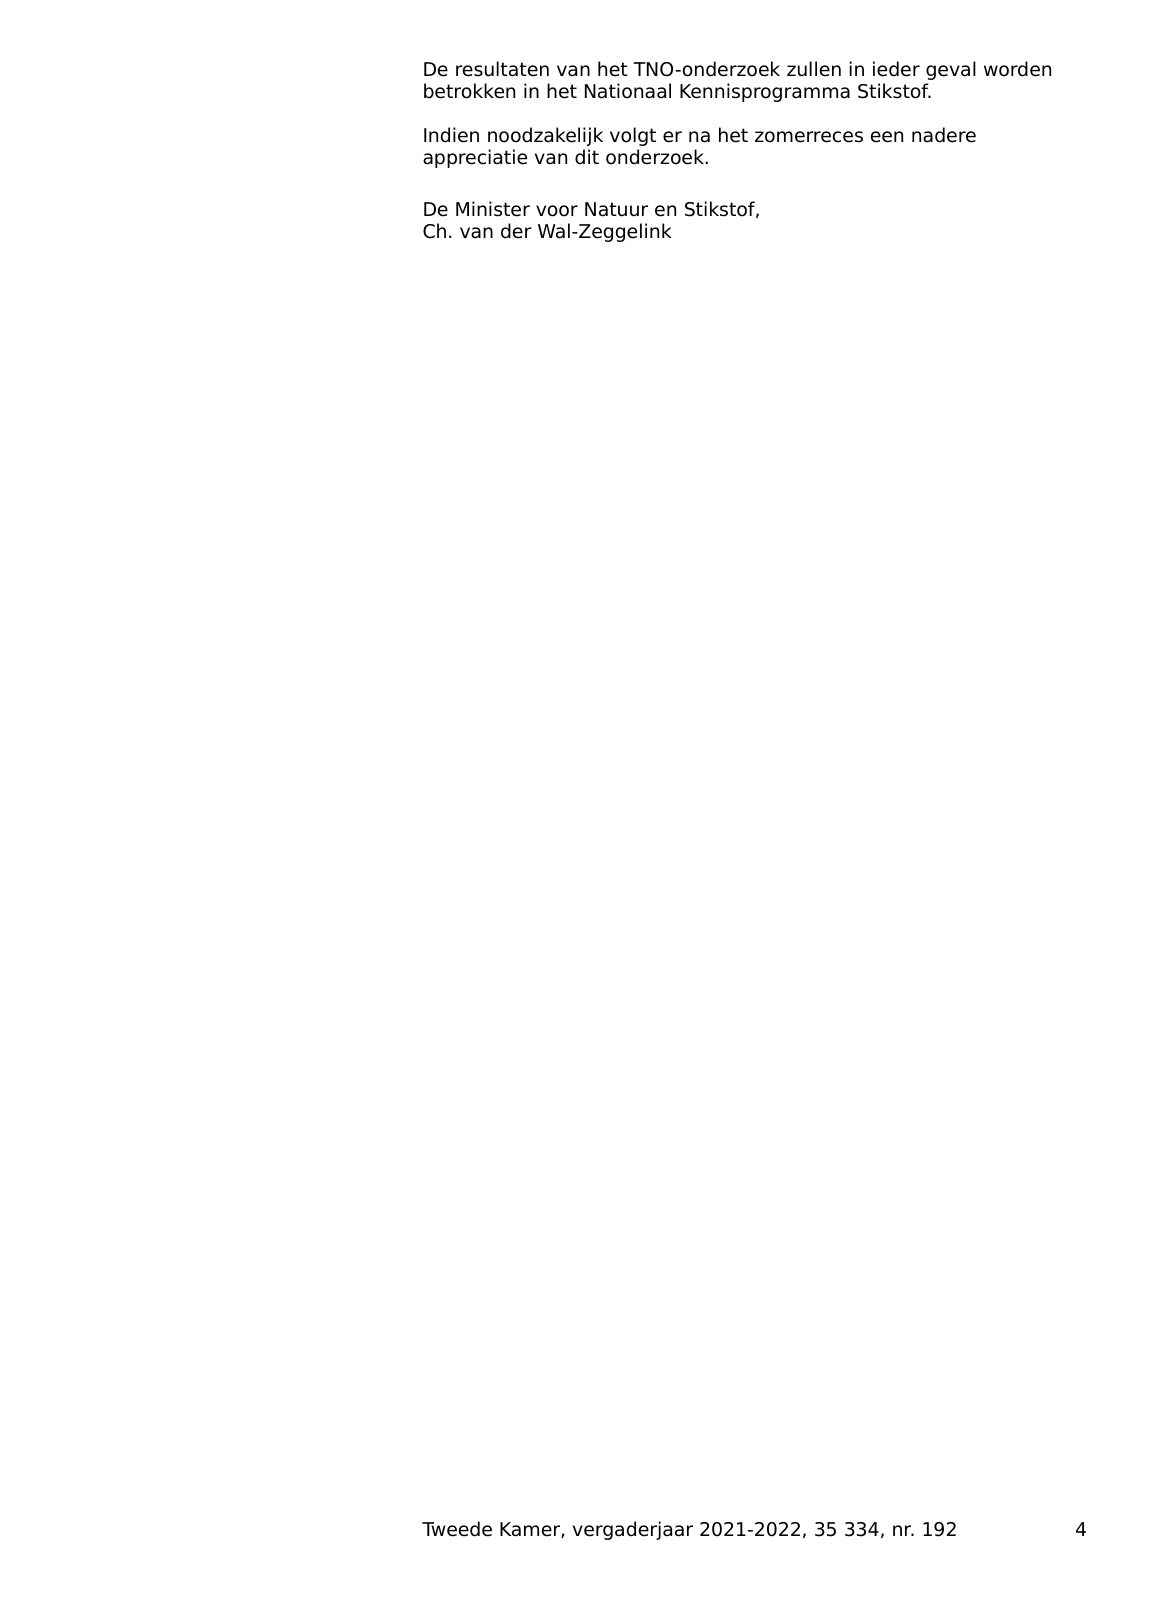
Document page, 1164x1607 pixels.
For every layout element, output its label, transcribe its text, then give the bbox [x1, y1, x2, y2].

text De resultaten van het TNO-onderzoek zullen in ieder geval worden betrokken in het Nationaal Kennisprogramma Stikstof. [422, 59, 1087, 103]
text De Minister voor Natuur en Stikstof, Ch. van der Wal-Zeggelink [422, 199, 1087, 243]
text Indien noodzakelijk volgt er na het zomerreces een nadere appreciatie van dit onderzoek. [422, 125, 1087, 169]
